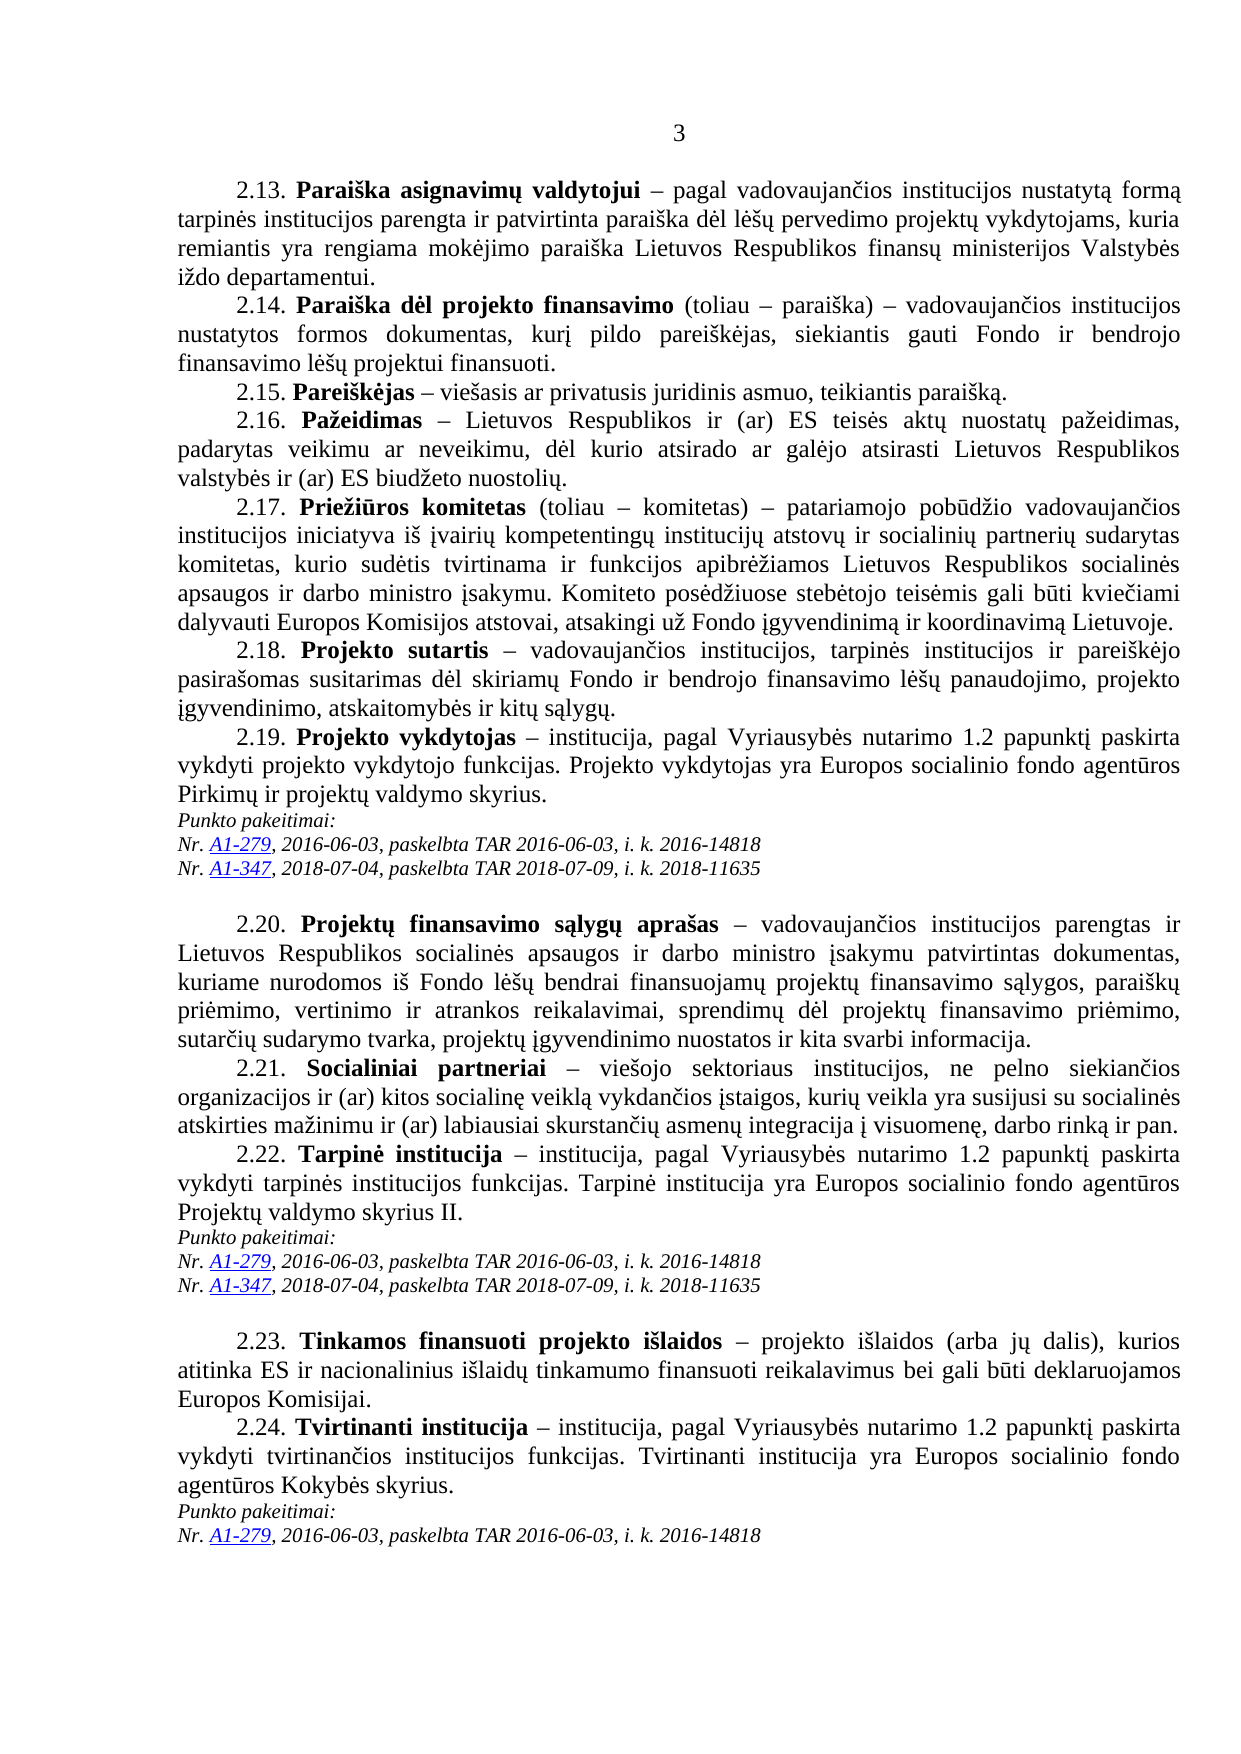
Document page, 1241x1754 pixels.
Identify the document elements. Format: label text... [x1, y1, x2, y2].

text 2.24. Tvirtinanti institucija – institucija, pagal Vyriausybės nutarimo 1.2 papunktį paskirta vykdyti tvirtinančios institucijos funkcijas. Tvirtinanti institucija yra Europos socialinio fondo agentūros Kokybės skyrius. [177, 1412, 1181, 1499]
text Nr. A1-279, 2016-06-03, paskelbta TAR 2016-06-03, i. k. 2016-14818 [177, 1523, 1181, 1547]
text Nr. A1-279, 2016-06-03, paskelbta TAR 2016-06-03, i. k. 2016-14818 [177, 1249, 1181, 1273]
text 2.16. Pažeidimas – Lietuvos Respublikos ir (ar) ES teisės aktų nuostatų pažeidimas, padarytas veikimu ar neveikimu, dėl kurio atsirado ar galėjo atsirasti Lietuvos Respublikos valstybės ir (ar) ES biudžeto nuostolių. [177, 406, 1181, 492]
text Punkto pakeitimai: [177, 1225, 1181, 1249]
text 2.15. Pareiškėjas – viešasis ar privatusis juridinis asmuo, teikiantis paraišką. [177, 377, 1181, 406]
text Nr. A1-347, 2018-07-04, paskelbta TAR 2018-07-09, i. k. 2018-11635 [177, 856, 1181, 880]
text Punkto pakeitimai: [177, 1499, 1181, 1523]
text Nr. A1-347, 2018-07-04, paskelbta TAR 2018-07-09, i. k. 2018-11635 [177, 1273, 1181, 1297]
text 2.14. Paraiška dėl projekto finansavimo (toliau – paraiška) – vadovaujančios institucijos nustatytos formos dokumentas, kurį pildo pareiškėjas, siekiantis gauti Fondo ir bendrojo finansavimo lėšų projektui finansuoti. [177, 291, 1181, 377]
text 2.17. Priežiūros komitetas (toliau – komitetas) – patariamojo pobūdžio vadovaujančios institucijos iniciatyva iš įvairių kompetentingų institucijų atstovų ir socialinių partnerių sudarytas komitetas, kurio sudėtis tvirtinama ir funkcijos apibrėžiamos Lietuvos Respublikos socialinės apsaugos ir darbo ministro įsakymu. Komiteto posėdžiuose stebėtojo teisėmis gali būti kviečiami dalyvauti Europos Komisijos atstovai, atsakingi už Fondo įgyvendinimą ir koordinavimą Lietuvoje. [177, 492, 1181, 636]
text 2.20. Projektų finansavimo sąlygų aprašas – vadovaujančios institucijos parengtas ir Lietuvos Respublikos socialinės apsaugos ir darbo ministro įsakymu patvirtintas dokumentas, kuriame nurodomos iš Fondo lėšų bendrai finansuojamų projektų finansavimo sąlygos, paraiškų priėmimo, vertinimo ir atrankos reikalavimai, sprendimų dėl projektų finansavimo priėmimo, sutarčių sudarymo tvarka, projektų įgyvendinimo nuostatos ir kita svarbi informacija. [177, 909, 1181, 1053]
text Punkto pakeitimai: [177, 808, 1181, 832]
text 2.22. Tarpinė institucija – institucija, pagal Vyriausybės nutarimo 1.2 papunktį paskirta vykdyti tarpinės institucijos funkcijas. Tarpinė institucija yra Europos socialinio fondo agentūros Projektų valdymo skyrius II. [177, 1139, 1181, 1225]
text 2.23. Tinkamos finansuoti projekto išlaidos – projekto išlaidos (arba jų dalis), kurios atitinka ES ir nacionalinius išlaidų tinkamumo finansuoti reikalavimus bei gali būti deklaruojamos Europos Komisijai. [177, 1326, 1181, 1412]
text 2.19. Projekto vykdytojas – institucija, pagal Vyriausybės nutarimo 1.2 papunktį paskirta vykdyti projekto vykdytojo funkcijas. Projekto vykdytojas yra Europos socialinio fondo agentūros Pirkimų ir projektų valdymo skyrius. [177, 722, 1181, 808]
text 2.13. Paraiška asignavimų valdytojui – pagal vadovaujančios institucijos nustatytą formą tarpinės institucijos parengta ir patvirtinta paraiška dėl lėšų pervedimo projektų vykdytojams, kuria remiantis yra rengiama mokėjimo paraiška Lietuvos Respublikos finansų ministerijos Valstybės iždo departamentui. [177, 176, 1181, 291]
text 2.21. Socialiniai partneriai – viešojo sektoriaus institucijos, ne pelno siekiančios organizacijos ir (ar) kitos socialinę veiklą vykdančios įstaigos, kurių veikla yra susijusi su socialinės atskirties mažinimu ir (ar) labiausiai skurstančių asmenų integracija į visuomenę, darbo rinką ir pan. [177, 1053, 1181, 1139]
text 2.18. Projekto sutartis – vadovaujančios institucijos, tarpinės institucijos ir pareiškėjo pasirašomas susitarimas dėl skiriamų Fondo ir bendrojo finansavimo lėšų panaudojimo, projekto įgyvendinimo, atskaitomybės ir kitų sąlygų. [177, 636, 1181, 722]
text Nr. A1-279, 2016-06-03, paskelbta TAR 2016-06-03, i. k. 2016-14818 [177, 832, 1181, 856]
